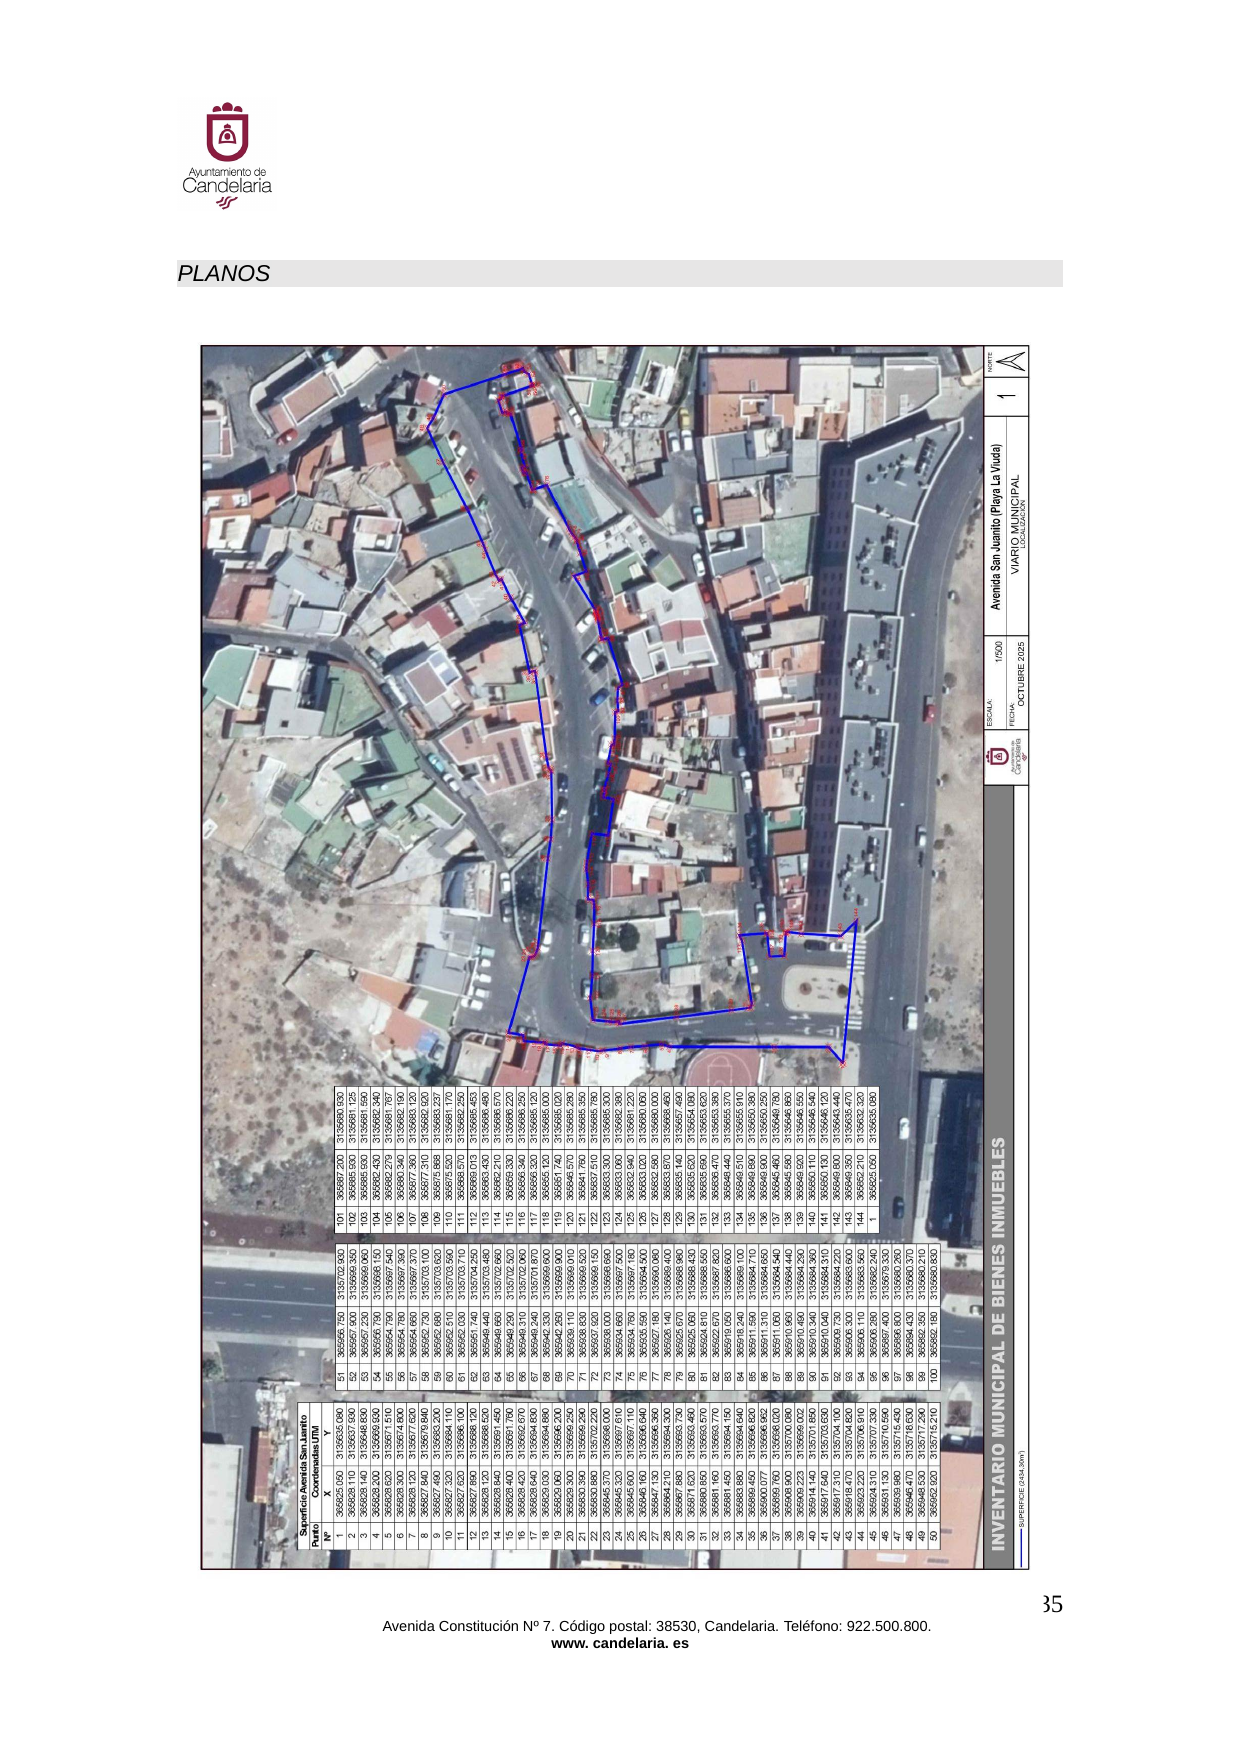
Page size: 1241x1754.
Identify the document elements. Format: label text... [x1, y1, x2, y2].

text PLANOS [177, 260, 1063, 287]
